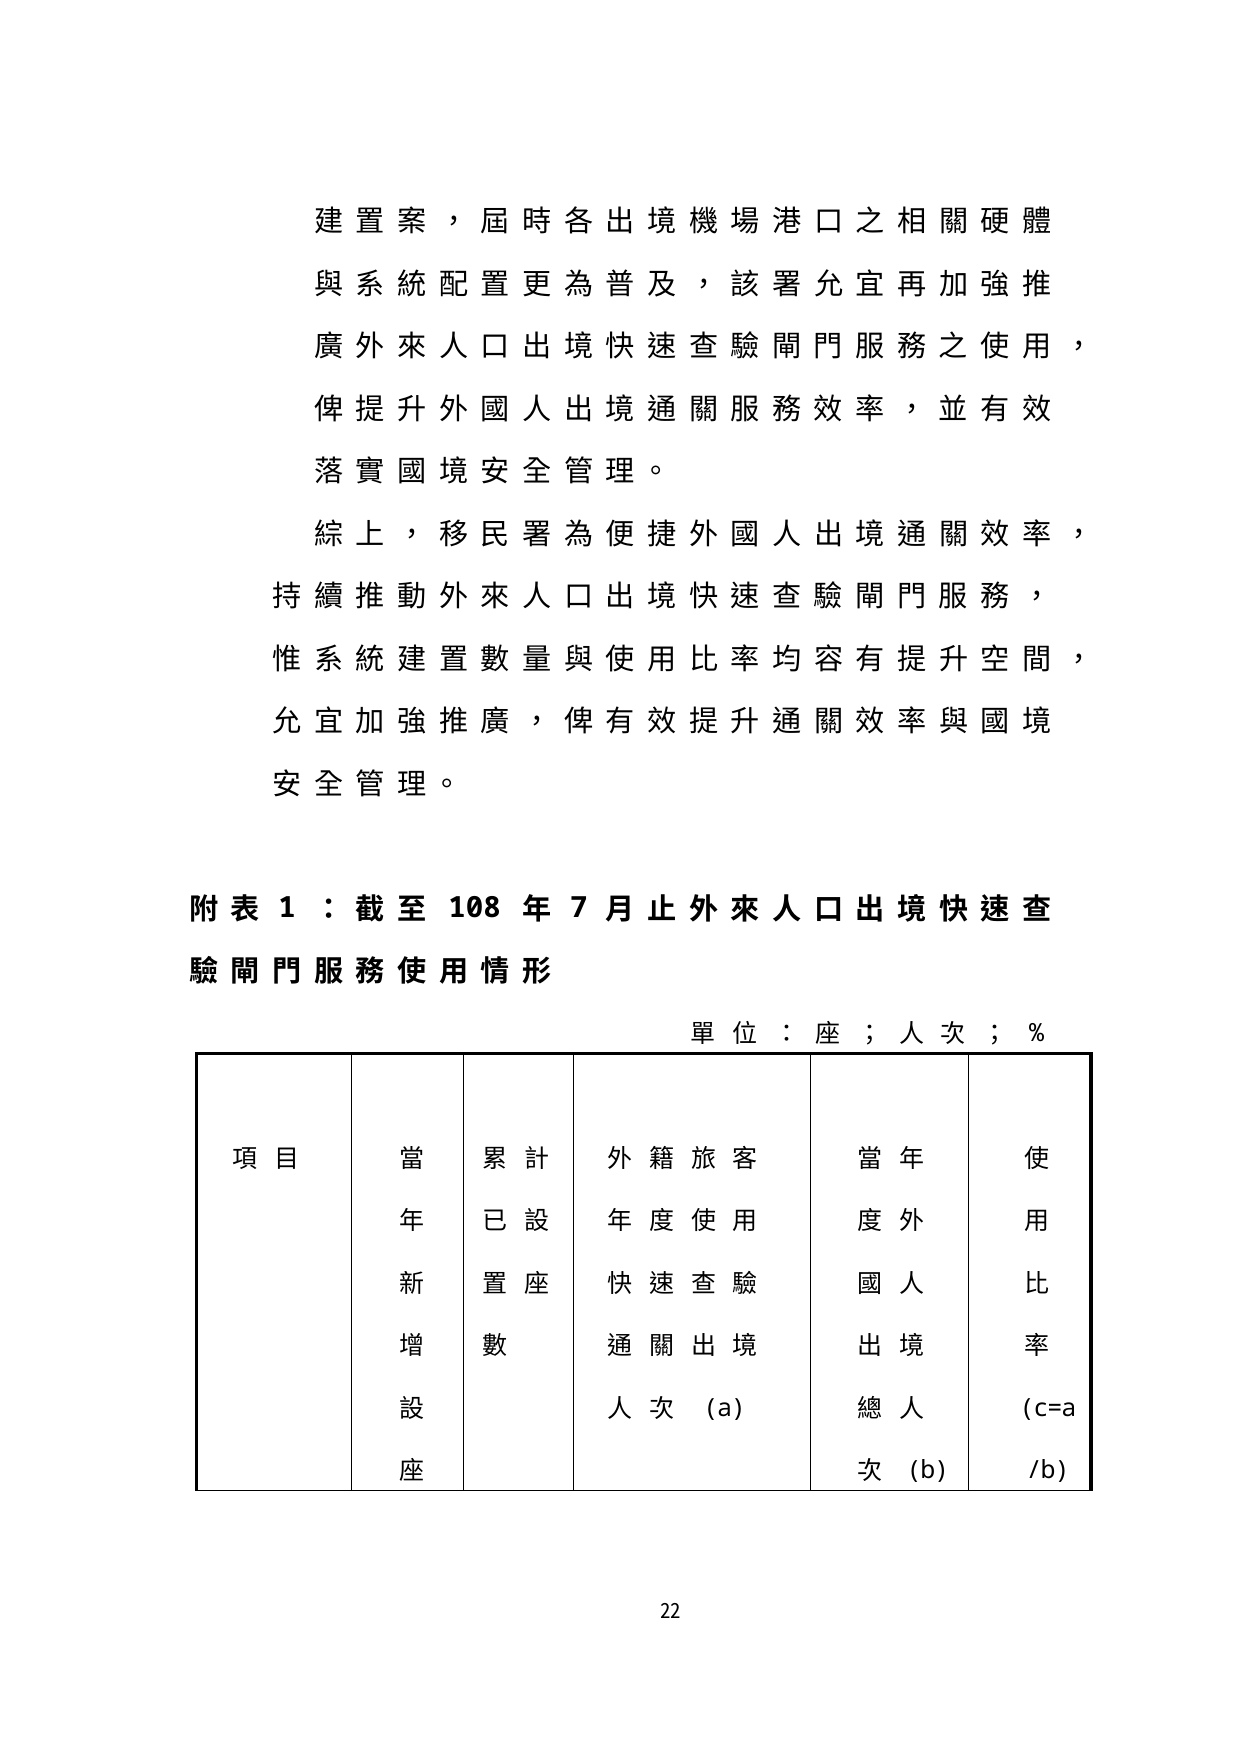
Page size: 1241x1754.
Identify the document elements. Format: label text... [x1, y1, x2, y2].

text 綜上，移民署為便捷外國人出境通關效率，持續推動外來人口出境快速查驗閘門服務，惟系統建置數量與使用比率均容有提升空間，允宜加強推廣，俾有效提升通關效率與國境安全管理。 [242, 490, 1058, 802]
text 單位：座；人次；% [183, 990, 1058, 1052]
text 據該署提供統計，107年度外來人口出境使用快速查驗閘門人次占外國人出境總人次比率為11.02%，108年截至7月底止該比率則為10.30%，容有再成長空間。該署稱因現行設置座數僅有桃園機場第1航廈(8座)及高雄機場(2座)，設置普及數量有限，致影響外來人口出境使用情形。未來如完成前述第三代自動查驗通關閘門建置案，屆時各出境機場港口之相關硬體與系統配置更為普及，該署允宜再加強推廣外來人口出境快速查驗閘門服務之使用，俾提升外國人出境通關服務效率，並有效落實國境安全管理。 [271, 177, 1058, 490]
table_header 當年新增設座 [352, 1055, 463, 1490]
table_header 當年度外國人出境總人次(b) [811, 1055, 968, 1490]
table_header 外籍旅客年度使用快速查驗通關出境人次(a) [574, 1055, 810, 1490]
table_header 使用比率(c=a/b) [969, 1055, 1089, 1490]
text 附表1：截至108年7月止外來人口出境快速查驗閘門服務使用情形 [183, 865, 1058, 990]
table_header 項目 [198, 1055, 351, 1490]
table_header 累計已設置座數 [464, 1055, 573, 1490]
